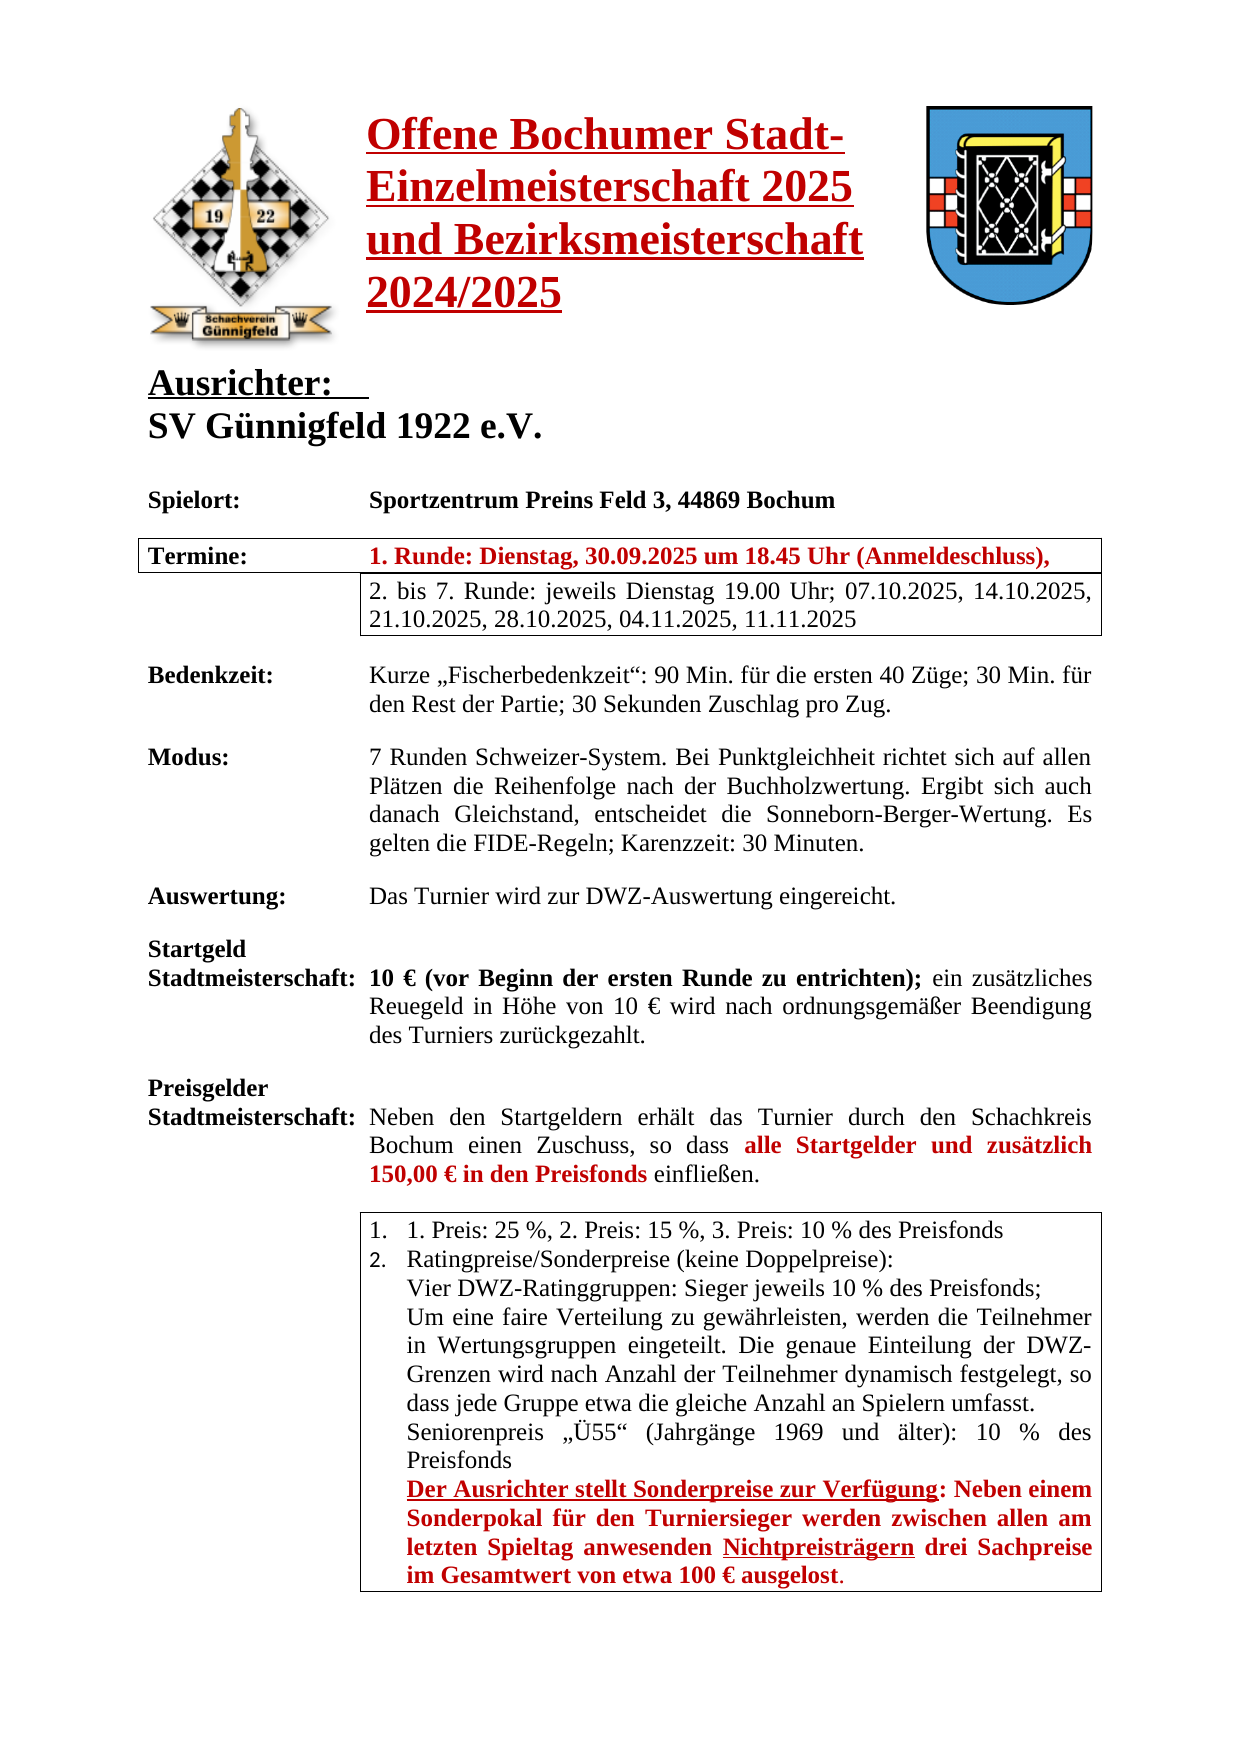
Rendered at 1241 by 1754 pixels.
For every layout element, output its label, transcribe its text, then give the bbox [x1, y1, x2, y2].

list Ratingpreise/Sonderpreise (keine Doppelpreise): [361, 1241, 1101, 1270]
text Bedenkzeit: Kurze „Fischerbedenkzeit“: 90 Min. für die ersten 40 Züge; 30 Min. für den Rest der Partie; 30 Sekunden Zuschlag pro Zug. [148, 660, 1092, 718]
text Startgeld [148, 934, 1092, 963]
text Preisgelder [148, 1073, 1092, 1102]
picture [926, 106, 1093, 305]
picture [150, 108, 332, 341]
text Modus: 7 Runden Schweizer-System. Bei Punktgleichheit richtet sich auf allen Plätzen die Reihenfolge nach der Buchholzwertung. Ergibt sich auch danach Gleichstand, entscheidet die Sonneborn-Berger-Wertung. Es gelten die FIDE-Regeln; Karenzzeit: 30 Minuten. [148, 742, 1092, 857]
text SV Günnigfeld 1922 e.V. [148, 403, 1092, 446]
list Der Ausrichter stellt Sonderpreise zur Verfügung: Neben einem Sonderpokal für den Turniersieger werden zwischen allen am letzten Spieltag anwesenden Nichtpreisträgern drei Sachpreise im Gesamtwert von etwa 100 € ausgelost. [361, 1471, 1101, 1591]
text Auswertung: Das Turnier wird zur DWZ-Auswertung eingereicht. [148, 881, 1092, 910]
text Offene Bochumer Stadt-Einzelmeisterschaft 2025 und Bezirksmeisterschaft 2024/2025 [331, 106, 1092, 317]
list Um eine faire Verteilung zu gewährleisten, werden die Teilnehmer in Wertungsgruppen eingeteilt. Die genaue Einteilung der DWZ- Grenzen wird nach Anzahl der Teilnehmer dynamisch festgelegt, so dass jede Gruppe etwa die gleiche Anzahl an Spielern umfasst. [361, 1298, 1101, 1413]
text Ausrichter: [148, 360, 1092, 403]
text Stadtmeisterschaft: Neben den Startgeldern erhält das Turnier durch den Schachkreis Bochum einen Zuschuss, so dass alle Startgelder und zusätzlich 150,00 € in den Preisfonds einfließen. [148, 1102, 1092, 1188]
list 1. Preis: 25 %, 2. Preis: 15 %, 3. Preis: 10 % des Preisfonds [361, 1213, 1101, 1241]
text Termine: 1. Runde: Dienstag, 30.09.2025 um 18.45 Uhr (Anmeldeschluss), [139, 539, 1101, 572]
list Seniorenpreis „Ü55“ (Jahrgänge 1969 und älter): 10 % des Preisfonds [361, 1413, 1101, 1471]
text 2. bis 7. Runde: jeweils Dienstag 19.00 Uhr; 07.10.2025, 14.10.2025, 21.10.2025, 28.10.2025, 04.11.2025, 11.11.2025 [361, 574, 1101, 635]
text Stadtmeisterschaft: 10 € (vor Beginn der ersten Runde zu entrichten); ein zusätzliches Reuegeld in Höhe von 10 € wird nach ordnungsgemäßer Beendigung des Turniers zurückgezahlt. [148, 963, 1092, 1049]
list Vier DWZ-Ratinggruppen: Sieger jeweils 10 % des Preisfonds; [361, 1270, 1101, 1298]
text Spielort: Sportzentrum Preins Feld 3, 44869 Bochum [148, 485, 1092, 513]
